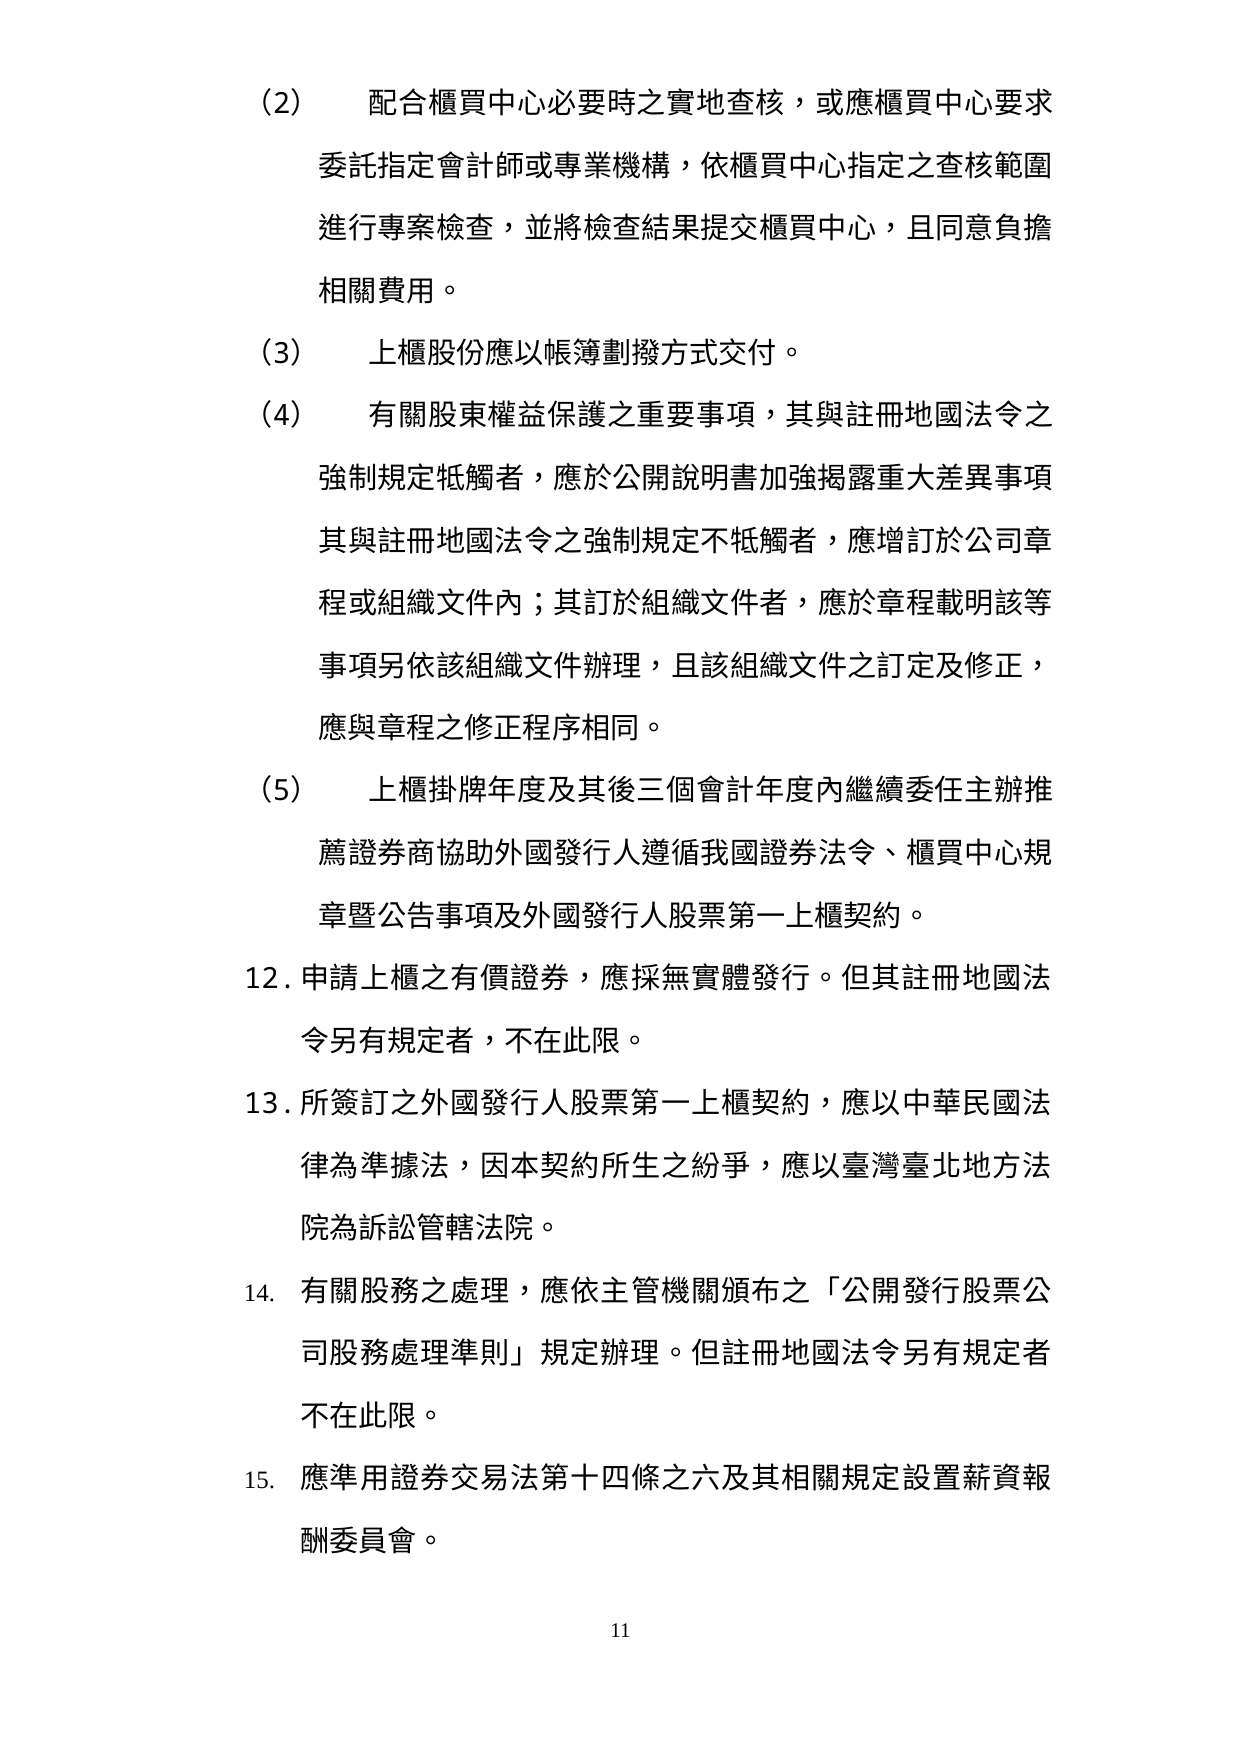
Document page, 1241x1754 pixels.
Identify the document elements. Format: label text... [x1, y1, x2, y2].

list 有關股務之處理，應依主管機關頒布之「公開發行股票公司股務處理準則」規定辦理。但註冊地國法令另有規定者，不在此限。 [243, 1247, 1053, 1434]
list 有關股東權益保護之重要事項，其與註冊地國法令之強制規定牴觸者，應於公開說明書加強揭露重大差異事項。其與註冊地國法令之強制規定不牴觸者，應增訂於公司章程或組織文件內；其訂於組織文件者，應於章程載明該等事項另依該組織文件辦理，且該組織文件之訂定及修正，應與章程之修正程序相同。 [243, 372, 1053, 747]
list 上櫃股份應以帳簿劃撥方式交付。 [243, 309, 1053, 372]
list 所簽訂之外國發行人股票第一上櫃契約，應以中華民國法律為準據法，因本契約所生之紛爭，應以臺灣臺北地方法院為訴訟管轄法院。 [243, 1059, 1053, 1247]
list 應準用證券交易法第十四條之六及其相關規定設置薪資報酬委員會。 [243, 1434, 1053, 1559]
list 申請上櫃之有價證券，應採無實體發行。但其註冊地國法令另有規定者，不在此限。 [243, 934, 1053, 1059]
list 上櫃掛牌年度及其後三個會計年度內繼續委任主辦推薦證券商協助外國發行人遵循我國證券法令、櫃買中心規章暨公告事項及外國發行人股票第一上櫃契約。 [243, 747, 1053, 934]
list 配合櫃買中心必要時之實地查核，或應櫃買中心要求委託指定會計師或專業機構，依櫃買中心指定之查核範圍進行專案檢查，並將檢查結果提交櫃買中心，且同意負擔相關費用。 [243, 59, 1053, 309]
